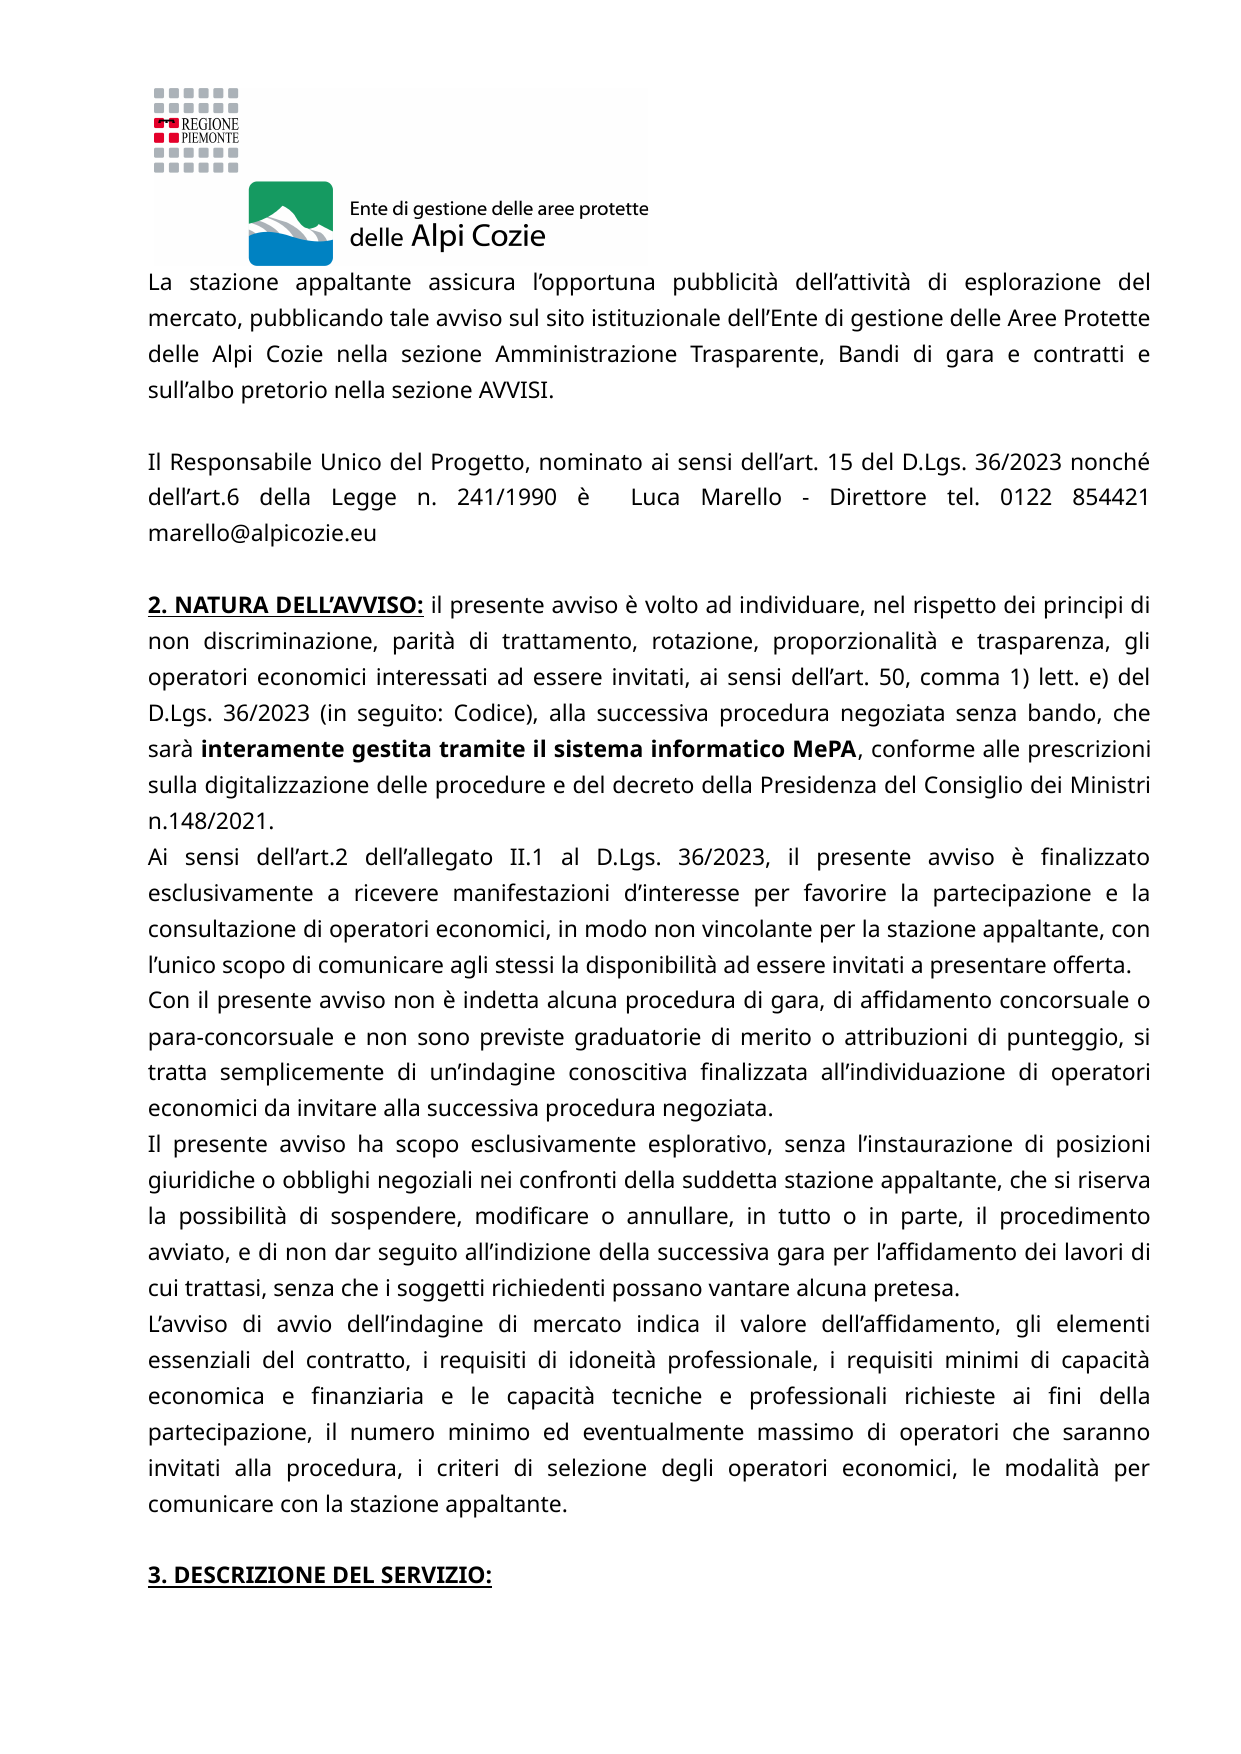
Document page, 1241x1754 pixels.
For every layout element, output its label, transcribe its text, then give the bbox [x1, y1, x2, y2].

text Ai sensi dell’art.2 dell’allegato II.1 al D.Lgs. 36/2023, il presente avviso è finalizzato esclusivamente a ricevere manifestazioni d’interesse per favorire la partecipazione e la consultazione di operatori economici, in modo non vincolante per la stazione appaltante, con l’unico scopo di comunicare agli stessi la disponibilità ad essere invitati a presentare offerta. [148, 841, 1152, 980]
text Il Responsabile Unico del Progetto, nominato ai sensi dell’art. 15 del D.Lgs. 36/2023 nonché dell’art.6 della Legge n. 241/1990 è Luca Marello - Direttore tel. 0122 854421 marello@alpicozie.eu [148, 445, 1152, 548]
text La stazione appaltante assicura l’opportuna pubblicità dell’attività di esplorazione del mercato, pubblicando tale avviso sul sito istituzionale dell’Ente di gestione delle Aree Protette delle Alpi Cozie nella sezione Amministrazione Trasparente, Bandi di gara e contratti e sull’albo pretorio nella sezione AVVISI. [148, 266, 1152, 405]
text 2. NATURA DELL’AVVISO: il presente avviso è volto ad individuare, nel rispetto dei principi di non discriminazione, parità di trattamento, rotazione, proporzionalità e trasparenza, gli operatori economici interessati ad essere invitati, ai sensi dell’art. 50, comma 1) lett. e) del D.Lgs. 36/2023 (in seguito: Codice), alla successiva procedura negoziata senza bando, che sarà interamente gestita tramite il sistema informatico MePA, conforme alle prescrizioni sulla digitalizzazione delle procedure e del decreto della Presidenza del Consiglio dei Ministri n.148/2021. [148, 589, 1152, 836]
text L’avviso di avvio dell’indagine di mercato indica il valore dell’affidamento, gli elementi essenziali del contratto, i requisiti di idoneità professionale, i requisiti minimi di capacità economica e finanziaria e le capacità tecniche e professionali richieste ai fini della partecipazione, il numero minimo ed eventualmente massimo di operatori che saranno invitati alla procedura, i criteri di selezione degli operatori economici, le modalità per comunicare con la stazione appaltante. [148, 1308, 1152, 1519]
text Il presente avviso ha scopo esclusivamente esplorativo, senza l’instaurazione di posizioni giuridiche o obblighi negoziali nei confronti della suddetta stazione appaltante, che si riserva la possibilità di sospendere, modificare o annullare, in tutto o in parte, il procedimento avviato, e di non dar seguito all’indizione della successiva gara per l’affidamento dei lavori di cui trattasi, senza che i soggetti richiedenti possano vantare alcuna pretesa. [148, 1128, 1152, 1303]
text Con il presente avviso non è indetta alcuna procedura di gara, di affidamento concorsuale o para-concorsuale e non sono previste graduatorie di merito o attribuzioni di punteggio, si tratta semplicemente di un’indagine conoscitiva finalizzata all’individuazione di operatori economici da invitare alla successiva procedura negoziata. [148, 984, 1152, 1123]
picture [154, 88, 649, 266]
text 3. DESCRIZIONE DEL SERVIZIO: [148, 1559, 1152, 1591]
